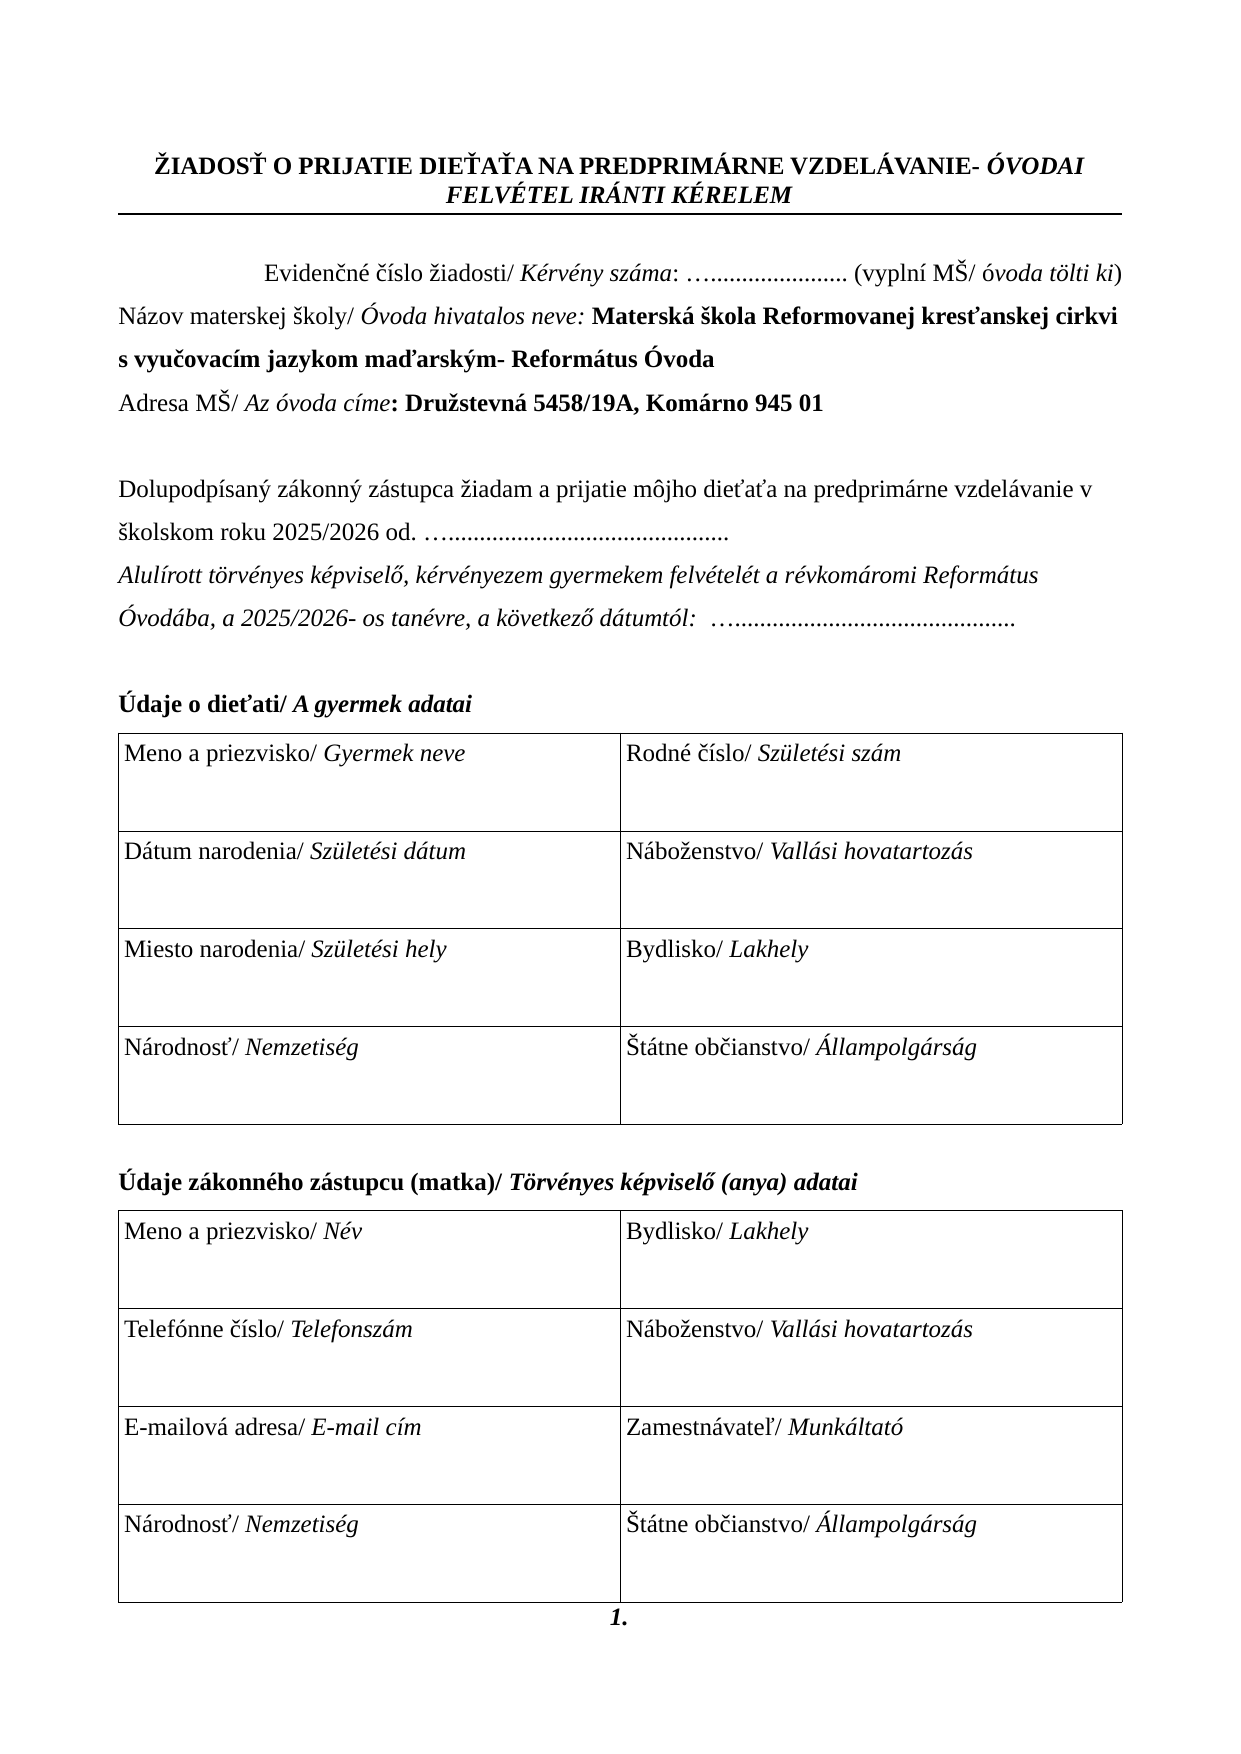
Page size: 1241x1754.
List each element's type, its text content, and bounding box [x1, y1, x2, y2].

text ŽIADOSŤ O PRIJATIE DIEŤAŤA NA PREDPRIMÁRNE VZDELÁVANIE- ÓVODAI FELVÉTEL IRÁNTI KÉRELEM [118, 147, 1122, 213]
text 1. [118, 1603, 1122, 1630]
table_cell Náboženstvo/ Vallási hovatartozás [621, 1309, 1122, 1406]
text Názov materskej školy/ Óvoda hivatalos neve: Materská škola Reformovanej kresťanskej cirkvi s vyučovacím jazykom maďarským- Református Óvoda [118, 301, 1122, 373]
table_header Meno a priezvisko/ Név [119, 1211, 620, 1308]
text Evidenčné číslo žiadosti/ Kérvény száma: …...................... (vyplní MŠ/ óvoda tölti ki) [118, 258, 1122, 287]
table_header Bydlisko/ Lakhely [621, 1211, 1122, 1308]
table_cell Štátne občianstvo/ Állampolgárság [621, 1505, 1122, 1602]
table_cell Zamestnávateľ/ Munkáltató [621, 1407, 1122, 1504]
text Alulírott törvényes képviselő, kérvényezem gyermekem felvételét a révkomáromi Református Óvodába, a 2025/2026- os tanévre, a következő dátumtól: …............................................. [118, 560, 1122, 632]
table_cell Bydlisko/ Lakhely [621, 929, 1122, 1026]
table_cell Národnosť/ Nemzetiség [119, 1027, 620, 1124]
table_cell Telefónne číslo/ Telefonszám [119, 1309, 620, 1406]
text Adresa MŠ/ Az óvoda címe: Družstevná 5458/19A, Komárno 945 01 [118, 388, 1122, 416]
table_cell Náboženstvo/ Vallási hovatartozás [621, 832, 1122, 928]
table_cell Dátum narodenia/ Születési dátum [119, 832, 620, 928]
text Údaje zákonného zástupcu (matka)/ Törvényes képviselő (anya) adatai [118, 1167, 1122, 1196]
table_cell Štátne občianstvo/ Állampolgárság [621, 1027, 1122, 1124]
text Dolupodpísaný zákonný zástupca žiadam a prijatie môjho dieťaťa na predprimárne vzdelávanie v školskom roku 2025/2026 od. …............................................. [118, 474, 1122, 546]
table_cell Národnosť/ Nemzetiség [119, 1505, 620, 1602]
table_cell E-mailová adresa/ E-mail cím [119, 1407, 620, 1504]
text Údaje o dieťati/ A gyermek adatai [118, 689, 1122, 718]
table_header Meno a priezvisko/ Gyermek neve [119, 734, 620, 831]
table_cell Miesto narodenia/ Születési hely [119, 929, 620, 1026]
table_header Rodné číslo/ Születési szám [621, 734, 1122, 831]
